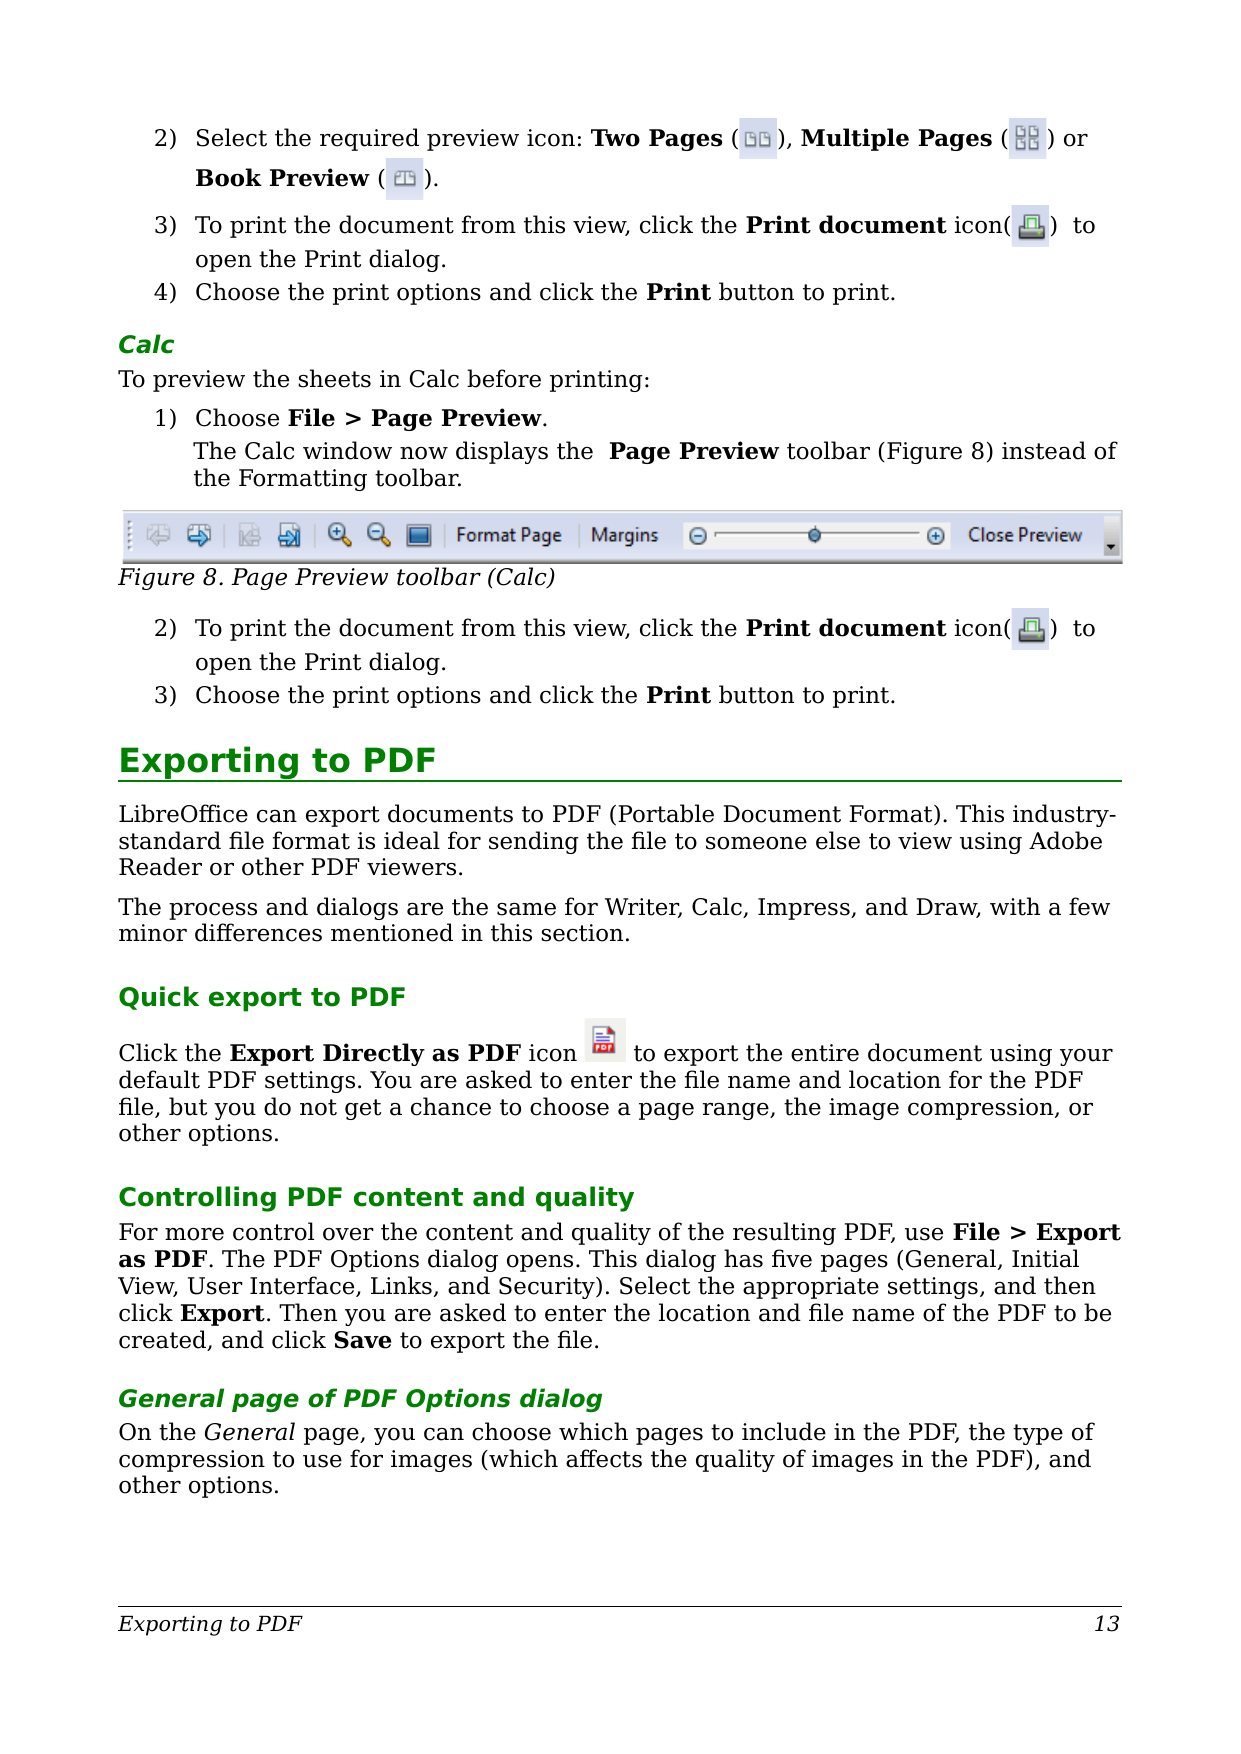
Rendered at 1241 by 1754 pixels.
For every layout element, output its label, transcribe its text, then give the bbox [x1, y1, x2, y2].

picture [1011, 205, 1049, 247]
list To print the document from this view, click the Print document icon() to open the Print dialog. [177, 206, 1122, 273]
list Select the required preview icon: Two Pages (), Multiple Pages () or Book Preview (). [177, 118, 1122, 199]
picture [385, 158, 424, 200]
text For more control over the content and quality of the resulting PDF, use File > Export as PDF. The PDF Options dialog opens. This dialog has five pages (General, Initial View, User Interface, Links, and Security). Select the appropriate settings, and then click Export. Then you are asked to enter the location and file name of the PDF to be created, and click Save to export the file. [118, 1219, 1122, 1353]
subtitle General page of PDF Options dialog [118, 1385, 1122, 1413]
picture [584, 1018, 626, 1062]
picture [1008, 118, 1047, 159]
text On the General page, you can choose which pages to include in the PDF, the type of compression to use for images (which affects the quality of images in the PDF), and other options. [118, 1419, 1122, 1499]
text Figure 8. Page Preview toolbar (Calc) [118, 511, 1127, 590]
subtitle Controlling PDF content and quality [118, 1183, 1122, 1212]
list To print the document from this view, click the Print document icon() to open the Print dialog. [177, 609, 1122, 676]
list Choose File > Page Preview. [177, 405, 1122, 432]
picture [1011, 608, 1049, 650]
text Click the Export Directly as PDF icon to export the entire document using your default PDF settings. You are asked to enter the file name and location for the PDF file, but you do not get a chance to choose a page range, the image compression, or other options. [118, 1019, 1122, 1147]
list Choose the print options and click the Print button to print. [177, 279, 1122, 306]
text To preview the sheets in Calc before printing: [118, 366, 1122, 392]
picture [122, 510, 1123, 564]
subtitle Calc [118, 331, 1122, 359]
text The process and dialogs are the same for Writer, Calc, Impress, and Draw, with a few minor differences mentioned in this section. [118, 894, 1122, 947]
picture [739, 118, 777, 159]
text LibreOffice can export documents to PDF (Portable Document Format). This industry-standard file format is ideal for sending the file to someone else to view using Adobe Reader or other PDF viewers. [118, 801, 1122, 881]
list Choose the print options and click the Print button to print. [177, 682, 1122, 709]
subtitle Exporting to PDF [118, 741, 1122, 780]
list The Calc window now displays the Page Preview toolbar (Figure 8) instead of the Formatting toolbar. [193, 438, 1122, 492]
subtitle Quick export to PDF [118, 982, 1122, 1012]
